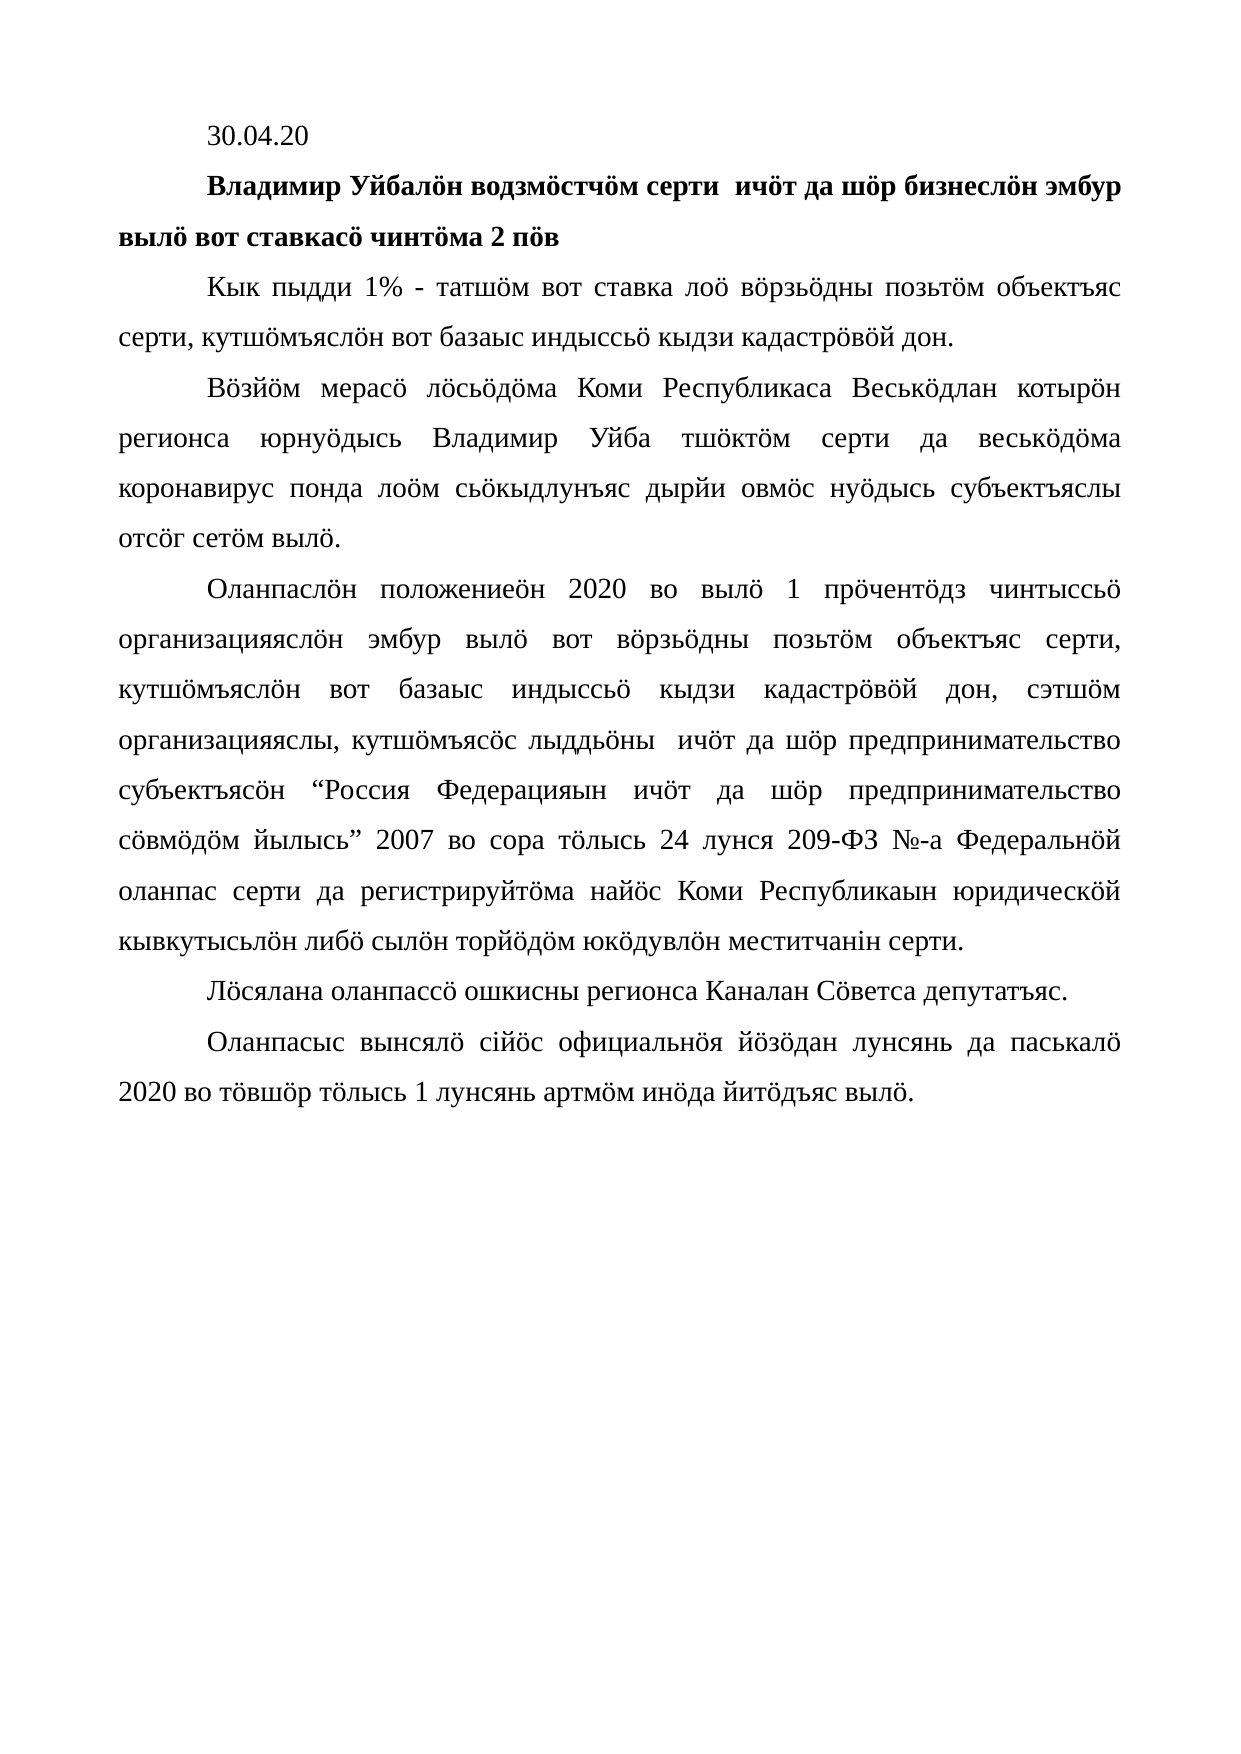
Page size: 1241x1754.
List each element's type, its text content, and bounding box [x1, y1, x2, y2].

text Лӧсялана оланпассӧ ошкисны регионса Каналан Сӧветса депутатъяс. [118, 973, 1122, 1007]
text Вӧзйӧм мерасӧ лӧсьӧдӧма Коми Республикаса Веськӧдлан котырӧн регионса юрнуӧдысь Владимир Уйба тшӧктӧм серти да веськӧдӧма коронавирус понда лоӧм сьӧкыдлунъяс дырйи овмӧс нуӧдысь субъектъяслы отсӧг сетӧм вылӧ. [118, 370, 1122, 554]
text 30.04.20 [118, 118, 1122, 152]
text Оланпасыс вынсялӧ сійӧс официальнӧя йӧзӧдан лунсянь да паськалӧ 2020 во тӧвшӧр тӧлысь 1 лунсянь артмӧм инӧда йитӧдъяс вылӧ. [118, 1024, 1122, 1108]
text Кык пыдди 1% - татшӧм вот ставка лоӧ вӧрзьӧдны позьтӧм объектъяс серти, кутшӧмъяслӧн вот базаыс индыссьӧ кыдзи кадастрӧвӧй дон. [118, 269, 1122, 353]
text Владимир Уйбалӧн водзмӧстчӧм серти ичӧт да шӧр бизнеслӧн эмбур вылӧ вот ставкасӧ чинтӧма 2 пӧв [118, 168, 1122, 252]
text Оланпаслӧн положениеӧн 2020 во вылӧ 1 прӧчентӧдз чинтыссьӧ организацияяслӧн эмбур вылӧ вот вӧрзьӧдны позьтӧм объектъяс серти, кутшӧмъяслӧн вот базаыс индыссьӧ кыдзи кадастрӧвӧй дон, сэтшӧм организацияяслы, кутшӧмъясӧс лыддьӧны ичӧт да шӧр предпринимательство субъектъясӧн “Россия Федерацияын ичӧт да шӧр предпринимательство сӧвмӧдӧм йылысь” 2007 во сора тӧлысь 24 лунся 209-ФЗ №-а Федеральнӧй оланпас серти да регистрируйтӧма найӧс Коми Республикаын юридическӧй кывкутысьлӧн либӧ сылӧн торйӧдӧм юкӧдувлӧн меститчанін серти. [118, 571, 1122, 957]
